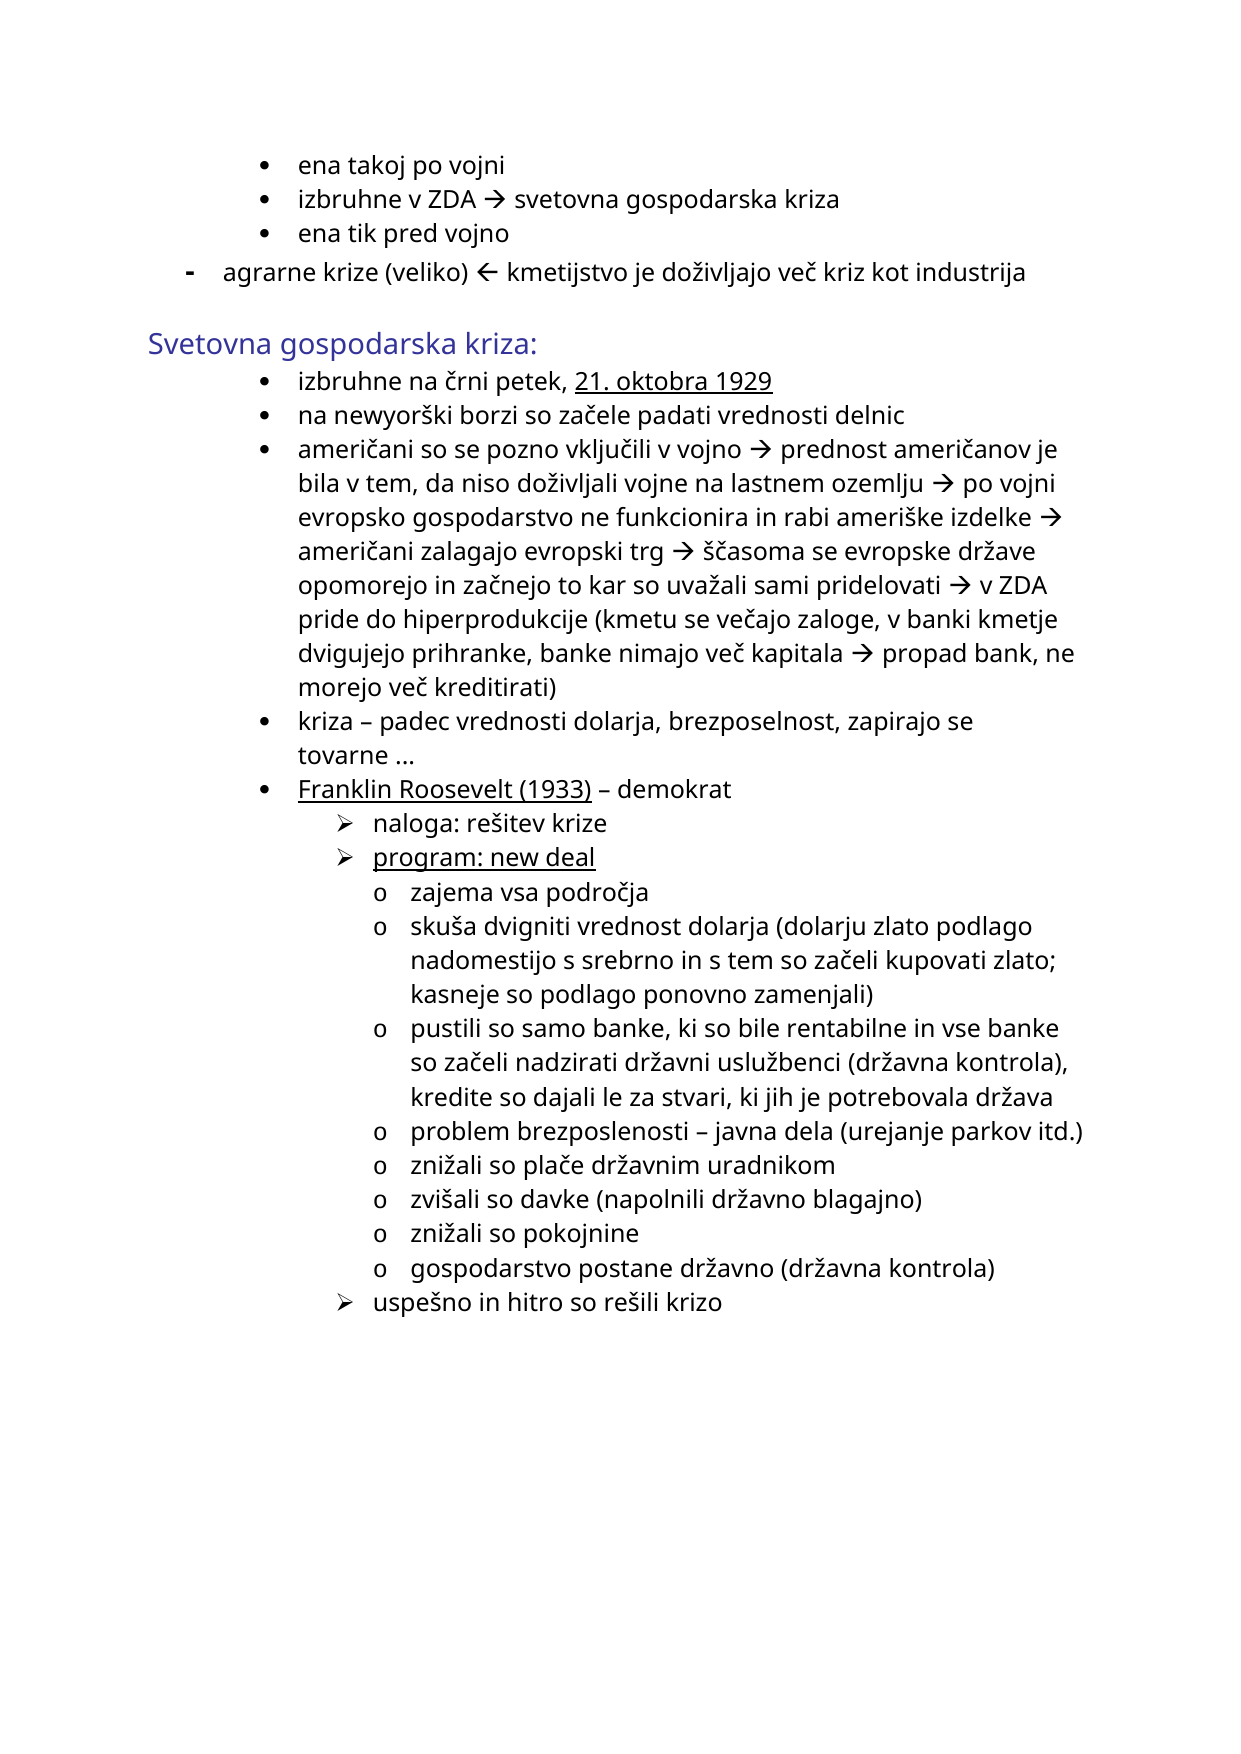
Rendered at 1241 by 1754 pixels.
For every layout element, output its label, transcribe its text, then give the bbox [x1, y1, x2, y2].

list skuša dvigniti vrednost dolarja (dolarju zlato podlago nadomestijo s srebrno in s tem so začeli kupovati zlato; kasneje so podlago ponovno zamenjali) [373, 908, 1093, 1011]
list zvišali so davke (napolnili državno blagajno) [373, 1182, 1093, 1216]
list problem brezposlenosti – javna dela (urejanje parkov itd.) [373, 1113, 1093, 1147]
list naloga: rešitev krize [335, 806, 1093, 840]
list gospodarstvo postane državno (državna kontrola) [373, 1250, 1093, 1284]
list izbruhne na črni petek, 21. oktobra 1929 [260, 363, 1093, 397]
list Franklin Roosevelt (1933) – demokrat [260, 772, 1093, 806]
list američani so se pozno vključili v vojno  prednost američanov je bila v tem, da niso doživljali vojne na lastnem ozemlju  po vojni evropsko gospodarstvo ne funkcionira in rabi ameriške izdelke  američani zalagajo evropski trg  ščasoma se evropske države opomorejo in začnejo to kar so uvažali sami pridelovati  v ZDA pride do hiperprodukcije (kmetu se večajo zaloge, v banki kmetje dvigujejo prihranke, banke nimajo več kapitala  propad bank, ne morejo več kreditirati) [260, 431, 1093, 704]
list ena takoj po vojni [260, 148, 1093, 182]
text Svetovna gospodarska kriza: [148, 323, 1093, 363]
list znižali so plače državnim uradnikom [373, 1147, 1093, 1182]
list ena tik pred vojno [260, 216, 1093, 250]
list program: new deal [335, 840, 1093, 874]
list znižali so pokojnine [373, 1216, 1093, 1250]
list na newyorški borzi so začele padati vrednosti delnic [260, 397, 1093, 431]
list pustili so samo banke, ki so bile rentabilne in vse banke so začeli nadzirati državni uslužbenci (državna kontrola), kredite so dajali le za stvari, ki jih je potrebovala država [373, 1011, 1093, 1113]
list agrarne krize (veliko)  kmetijstvo je doživljajo več kriz kot industrija [185, 250, 1093, 289]
list zajema vsa področja [373, 874, 1093, 908]
list izbruhne v ZDA  svetovna gospodarska kriza [260, 182, 1093, 216]
list uspešno in hitro so rešili krizo [335, 1284, 1093, 1319]
list kriza – padec vrednosti dolarja, brezposelnost, zapirajo se tovarne ... [260, 704, 1093, 772]
